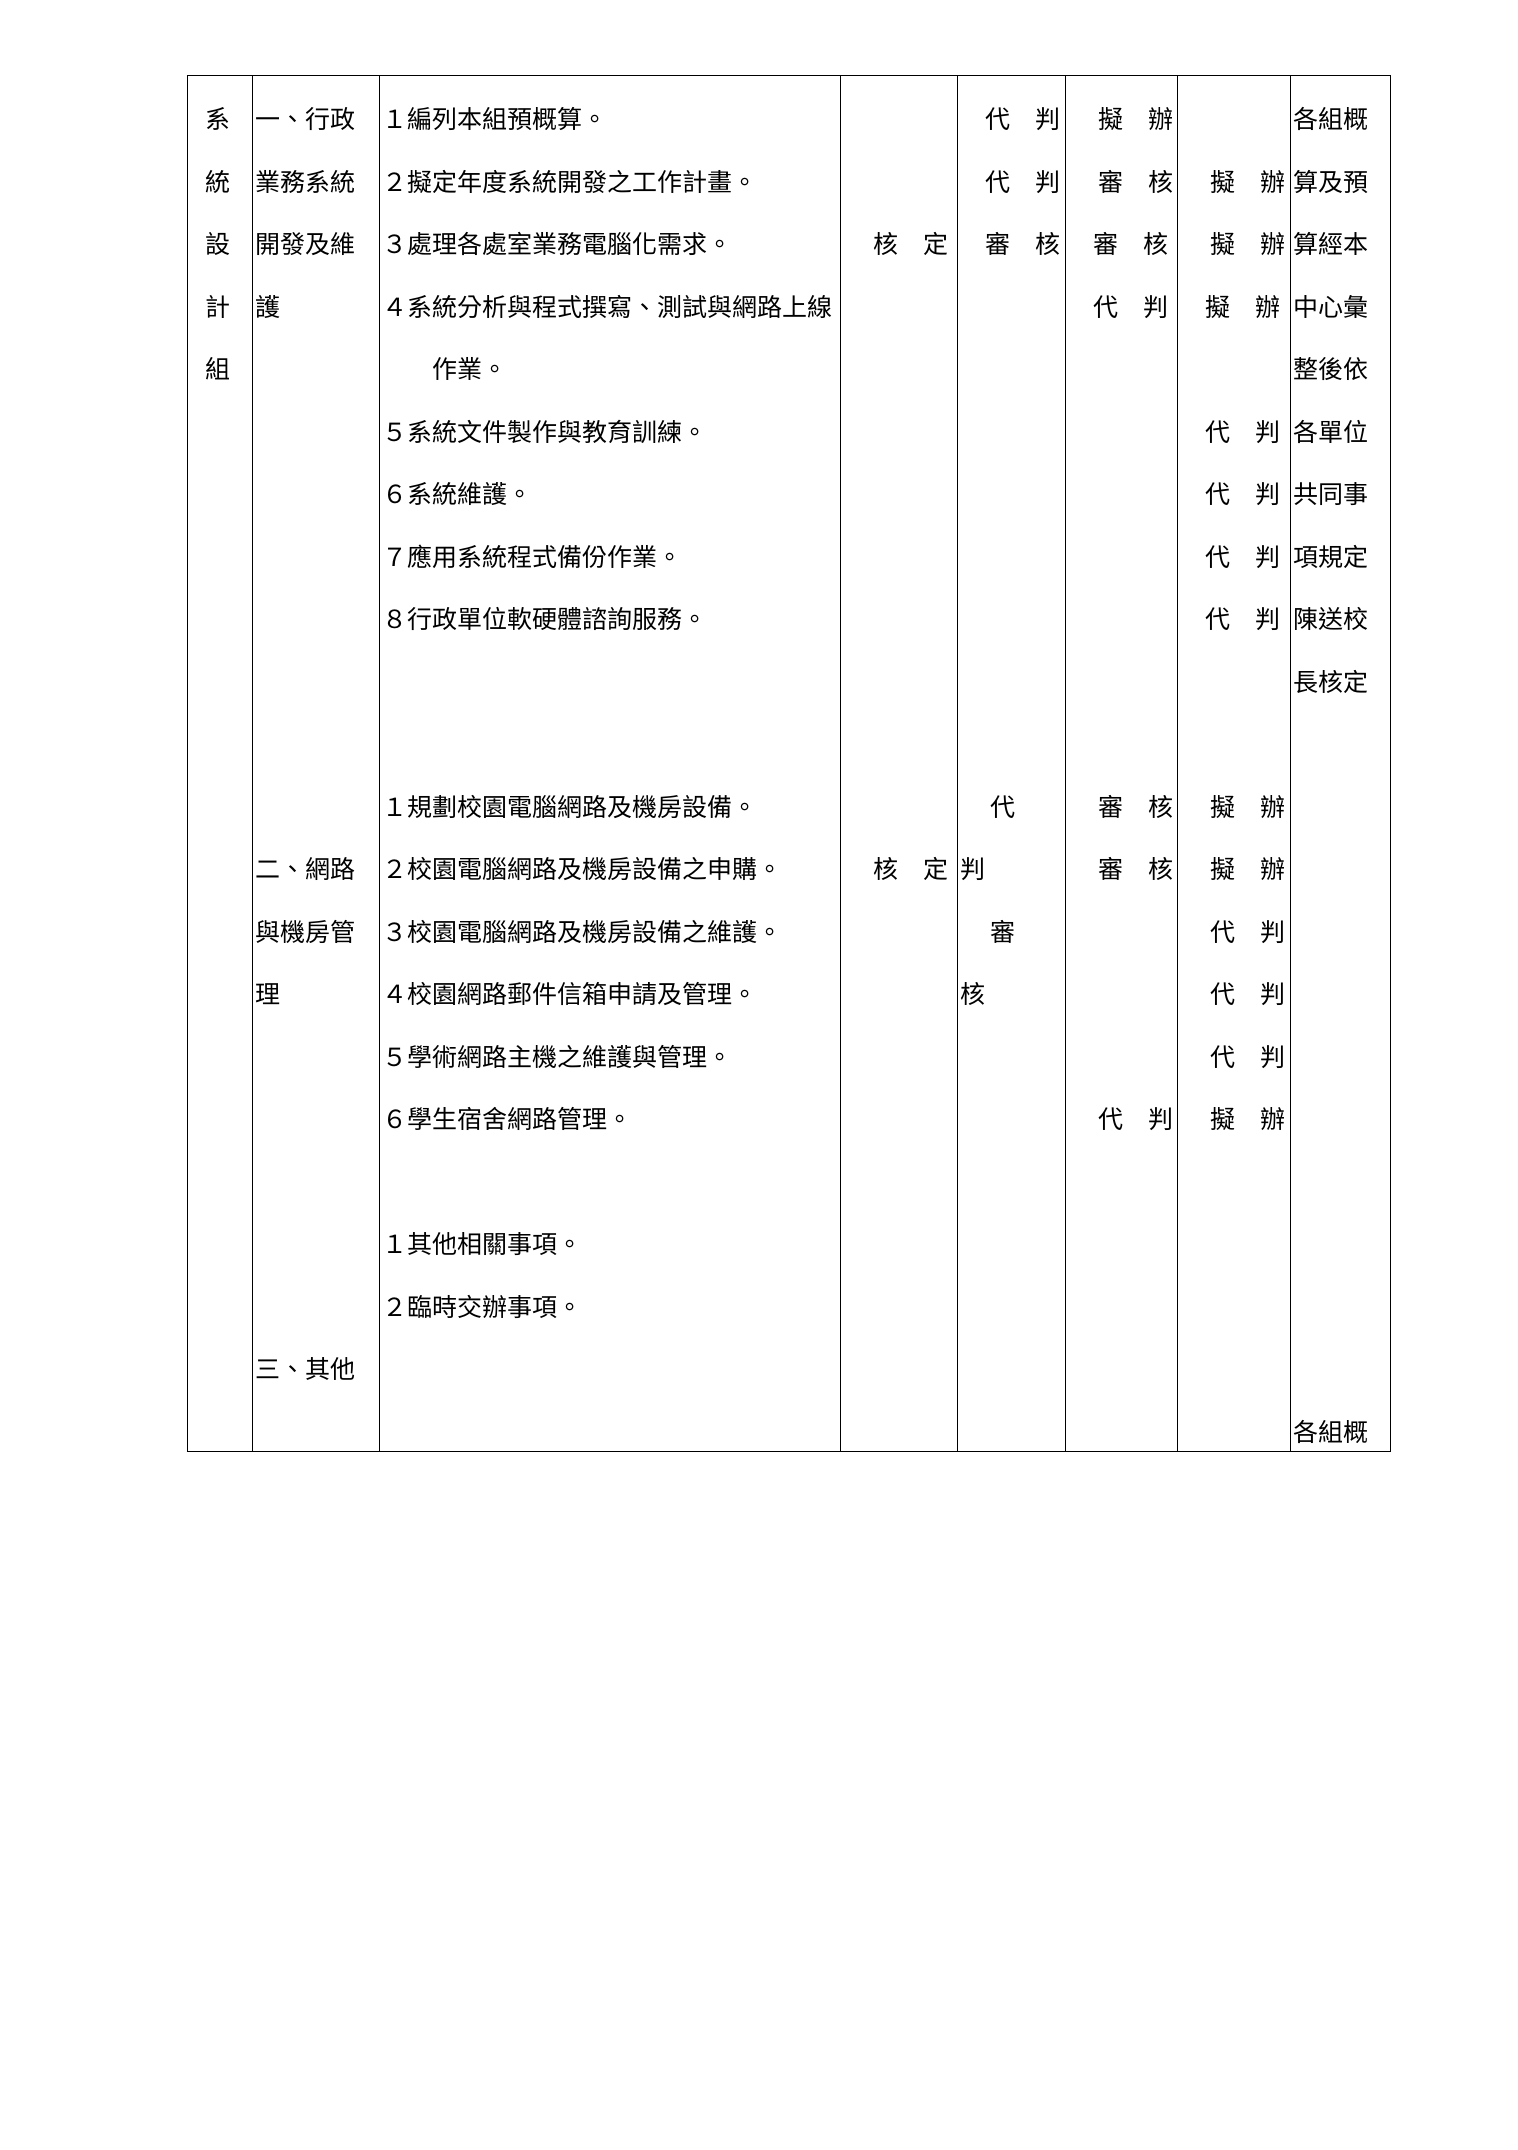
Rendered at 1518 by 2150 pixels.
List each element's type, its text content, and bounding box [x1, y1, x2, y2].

table_cell 擬 辦 擬 辦 擬 辦 代 判 代 判 代 判 代 判 擬 辦 擬 辦 代 判 代 判 代 判 擬 辦 [1178, 76, 1290, 1451]
table_cell 代 判 代 判 審 核 代 判 審 核 [958, 76, 1065, 1451]
table_cell 核 定 核 定 [841, 76, 957, 1451]
table_cell 系 統 設 計 組 [188, 76, 252, 1451]
table_cell 一、行政業務系統開發及維護 二、網路與機房管理 三、其他 [253, 76, 379, 1451]
table_cell 各組概算及預算經本中心彙整後依各單位共同事項規定陳送校長核定 各組概 [1291, 76, 1390, 1451]
table_cell 擬 辦 審 核 審 核 代 判 審 核 審 核 代 判 [1066, 76, 1177, 1451]
table_cell １編列本組預概算。 ２擬定年度系統開發之工作計畫。 ３處理各處室業務電腦化需求。 ４系統分析與程式撰寫、測試與網路上線 作業。 ５系統文件製作與教育訓練。 ６系統維護。 ７應用系統程式備份作業。 ８行政單位軟硬體諮詢服務。 １規劃校園電腦網路及機房設備。 ２校園電腦網路及機房設備之申購。 ３校園電腦網路及機房設備之維護。 ４校園網路郵件信箱申請及管理。 ５學術網路主機之維護與管理。 ６學生宿舍網路管理。 １其他相關事項。 ２臨時交辦事項。 [380, 76, 840, 1451]
